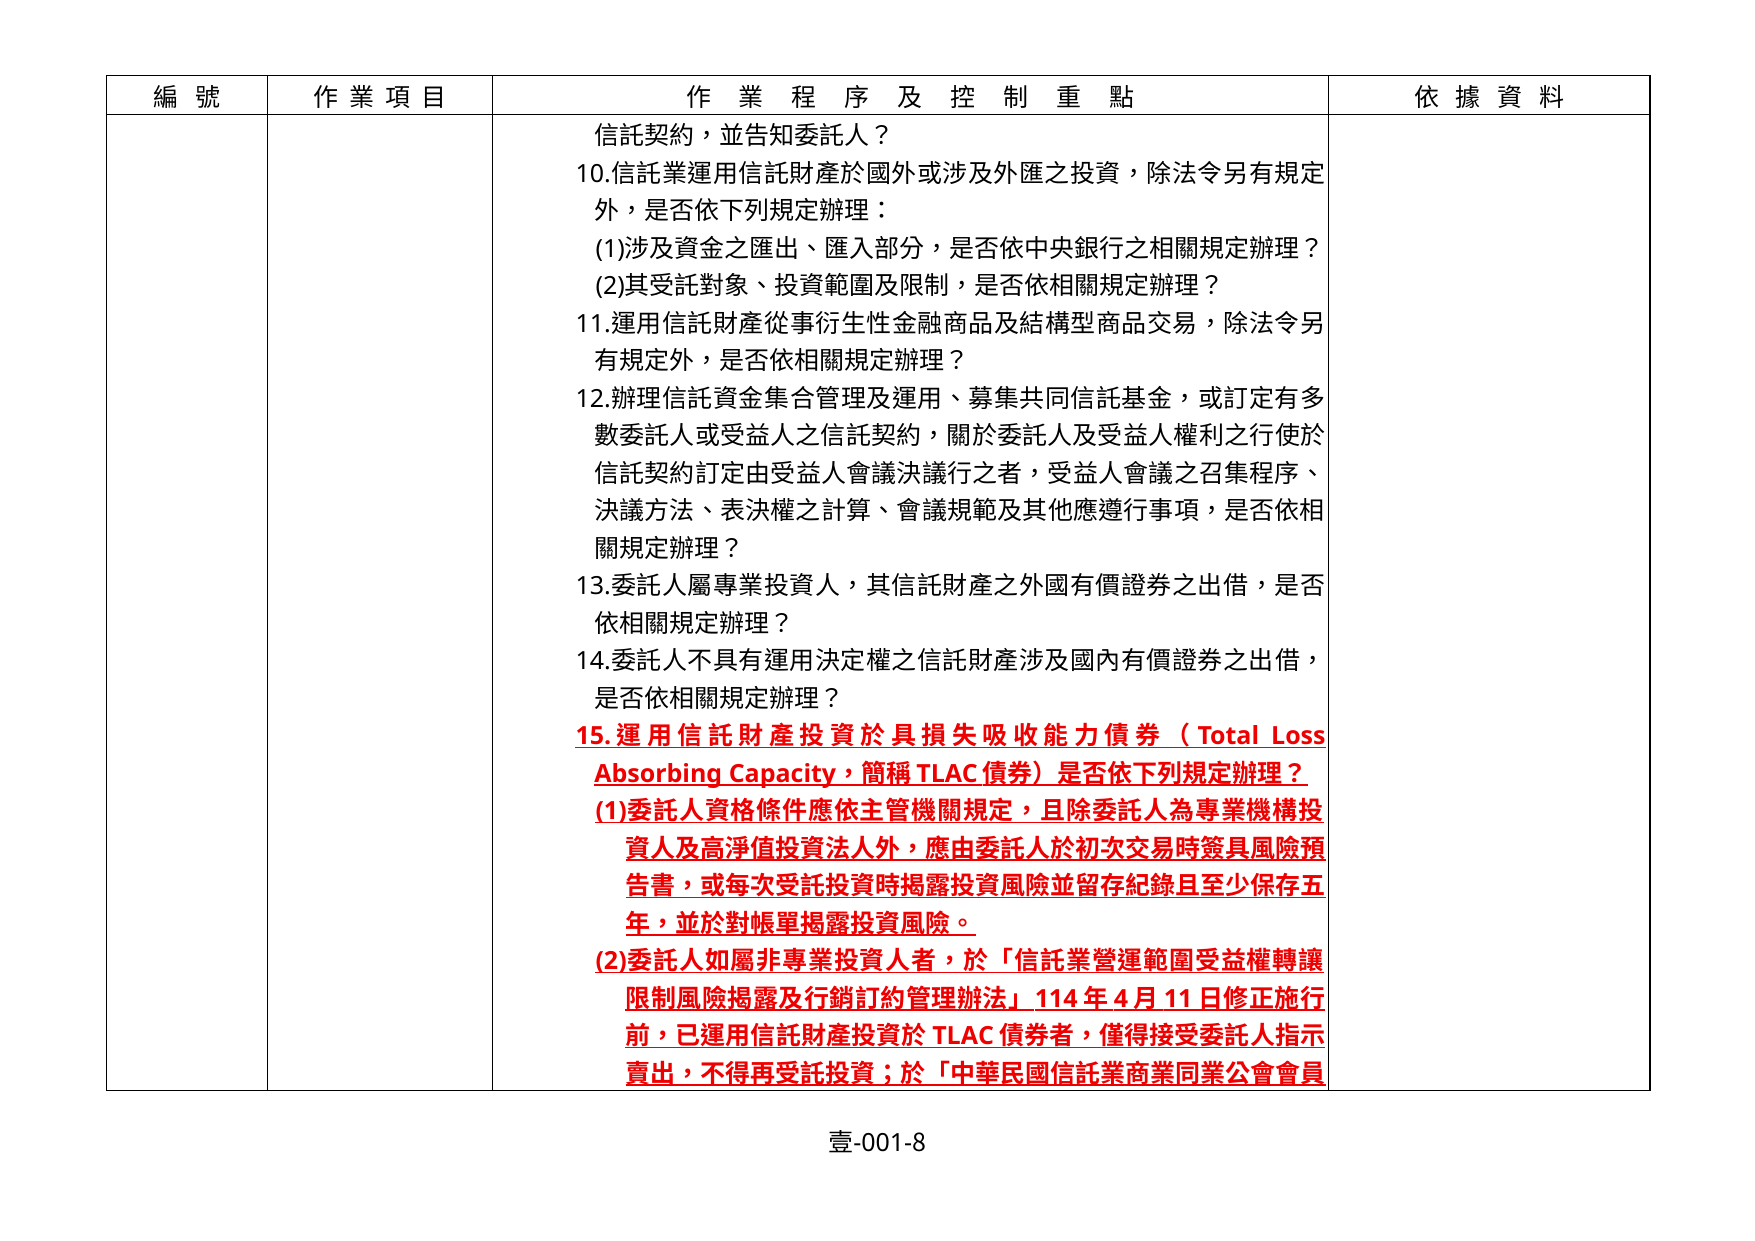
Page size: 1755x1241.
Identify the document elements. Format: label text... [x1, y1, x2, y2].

table_header 作 業 程 序 及 控 制 重 點 [493, 76, 1328, 113]
table_header 作 業 項 目 [268, 76, 492, 113]
table_header [184, 0, 217, 17]
table_cell [1329, 115, 1649, 1089]
table_cell [268, 115, 492, 1089]
table_header 編 號 [107, 76, 267, 113]
table_cell [107, 115, 267, 1089]
table_cell 信託契約，並告知委託人？ 10.信託業運用信託財產於國外或涉及外匯之投資，除法令另有規定外，是否依下列規定辦理： (1)涉及資金之匯出、匯入部分，是否依中央銀行之相關規定辦理？ (2)其受託對象、投資範圍及限制，是否依相關規定辦理？ 11.運用信託財產從事衍生性金融商品及結構型商品交易，除法令另有規定外，是否依相關規定辦理？ 12.辦理信託資金集合管理及運用、募集共同信託基金，或訂定有多數委託人或受益人之信託契約，關於委託人及受益人權利之行使於信託契約訂定由受益人會議決議行之者，受益人會議之召集程序、決議方法、表決權之計算、會議規範及其他應遵行事項，是否依相關規定辦理？ 13.委託人屬專業投資人，其信託財產之外國有價證券之出借，是否依相關規定辦理？ 14.委託人不具有運用決定權之信託財產涉及國內有價證券之出借，是否依相關規定辦理？ 15.運用信託財產投資於具損失吸收能力債券（Total Loss Absorbing Capacity，簡稱TLAC債券）是否依下列規定辦理？ (1)委託人資格條件應依主管機關規定，且除委託人為專業機構投資人及高淨值投資法人外，應由委託人於初次交易時簽具風險預告書，或每次受託投資時揭露投資風險並留存紀錄且至少保存五年，並於對帳單揭露投資風險。 (2)委託人如屬非專業投資人者，於「信託業營運範圍受益權轉讓限制風險揭露及行銷訂約管理辦法」114年4月11日修正施行前，已運用信託財產投資於TLAC債券者，僅得接受委託人指示賣出，不得再受託投資；於「中華民國信託業商業同業公會會員 [493, 115, 1328, 1089]
table_header 依 據 資 料 [1329, 76, 1649, 113]
